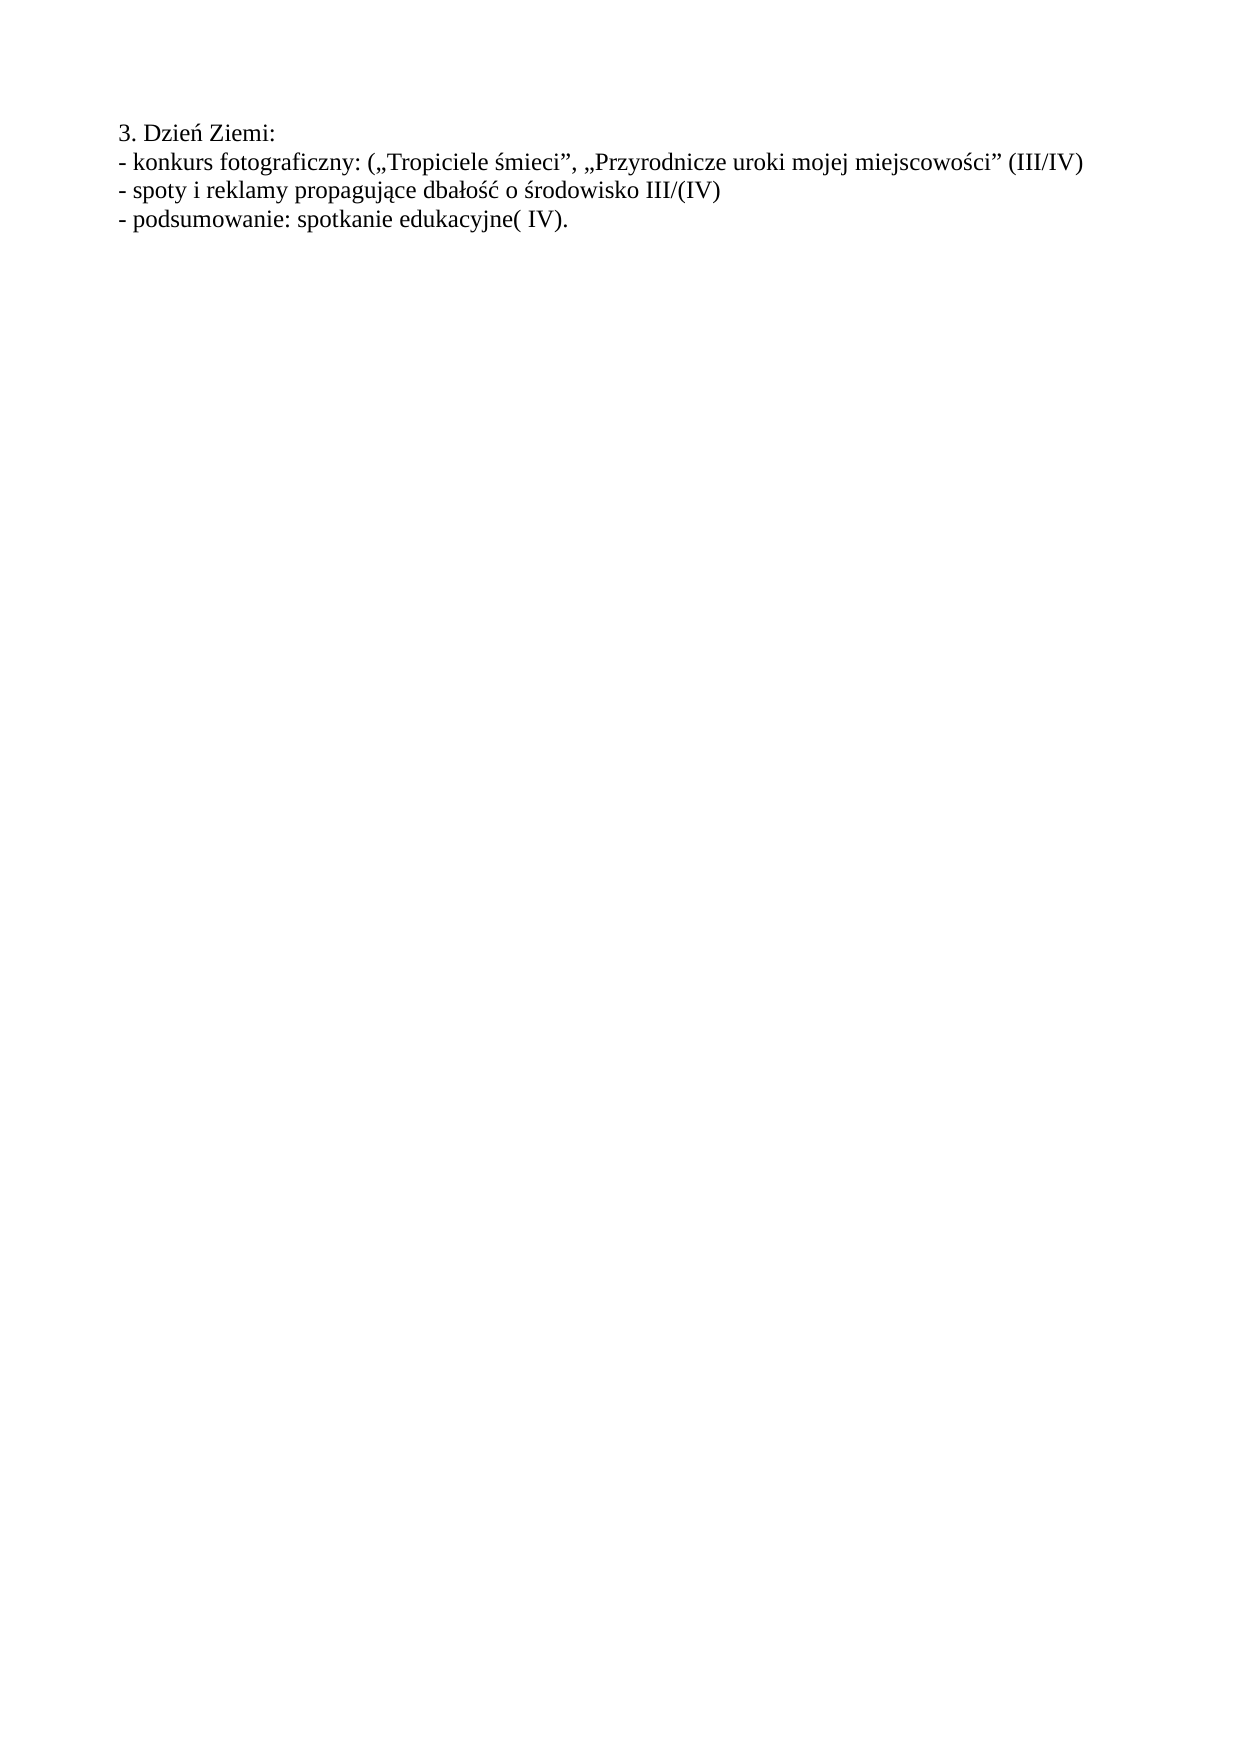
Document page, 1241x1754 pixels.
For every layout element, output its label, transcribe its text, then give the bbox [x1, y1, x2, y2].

text 3. Dzień Ziemi: [118, 118, 1122, 147]
text - konkurs fotograficzny: („Tropiciele śmieci”, „Przyrodnicze uroki mojej miejscowości” (III/IV) [118, 147, 1122, 176]
text - spoty i reklamy propagujące dbałość o środowisko III/(IV) [118, 176, 1122, 204]
text - podsumowanie: spotkanie edukacyjne( IV). [118, 204, 1122, 233]
